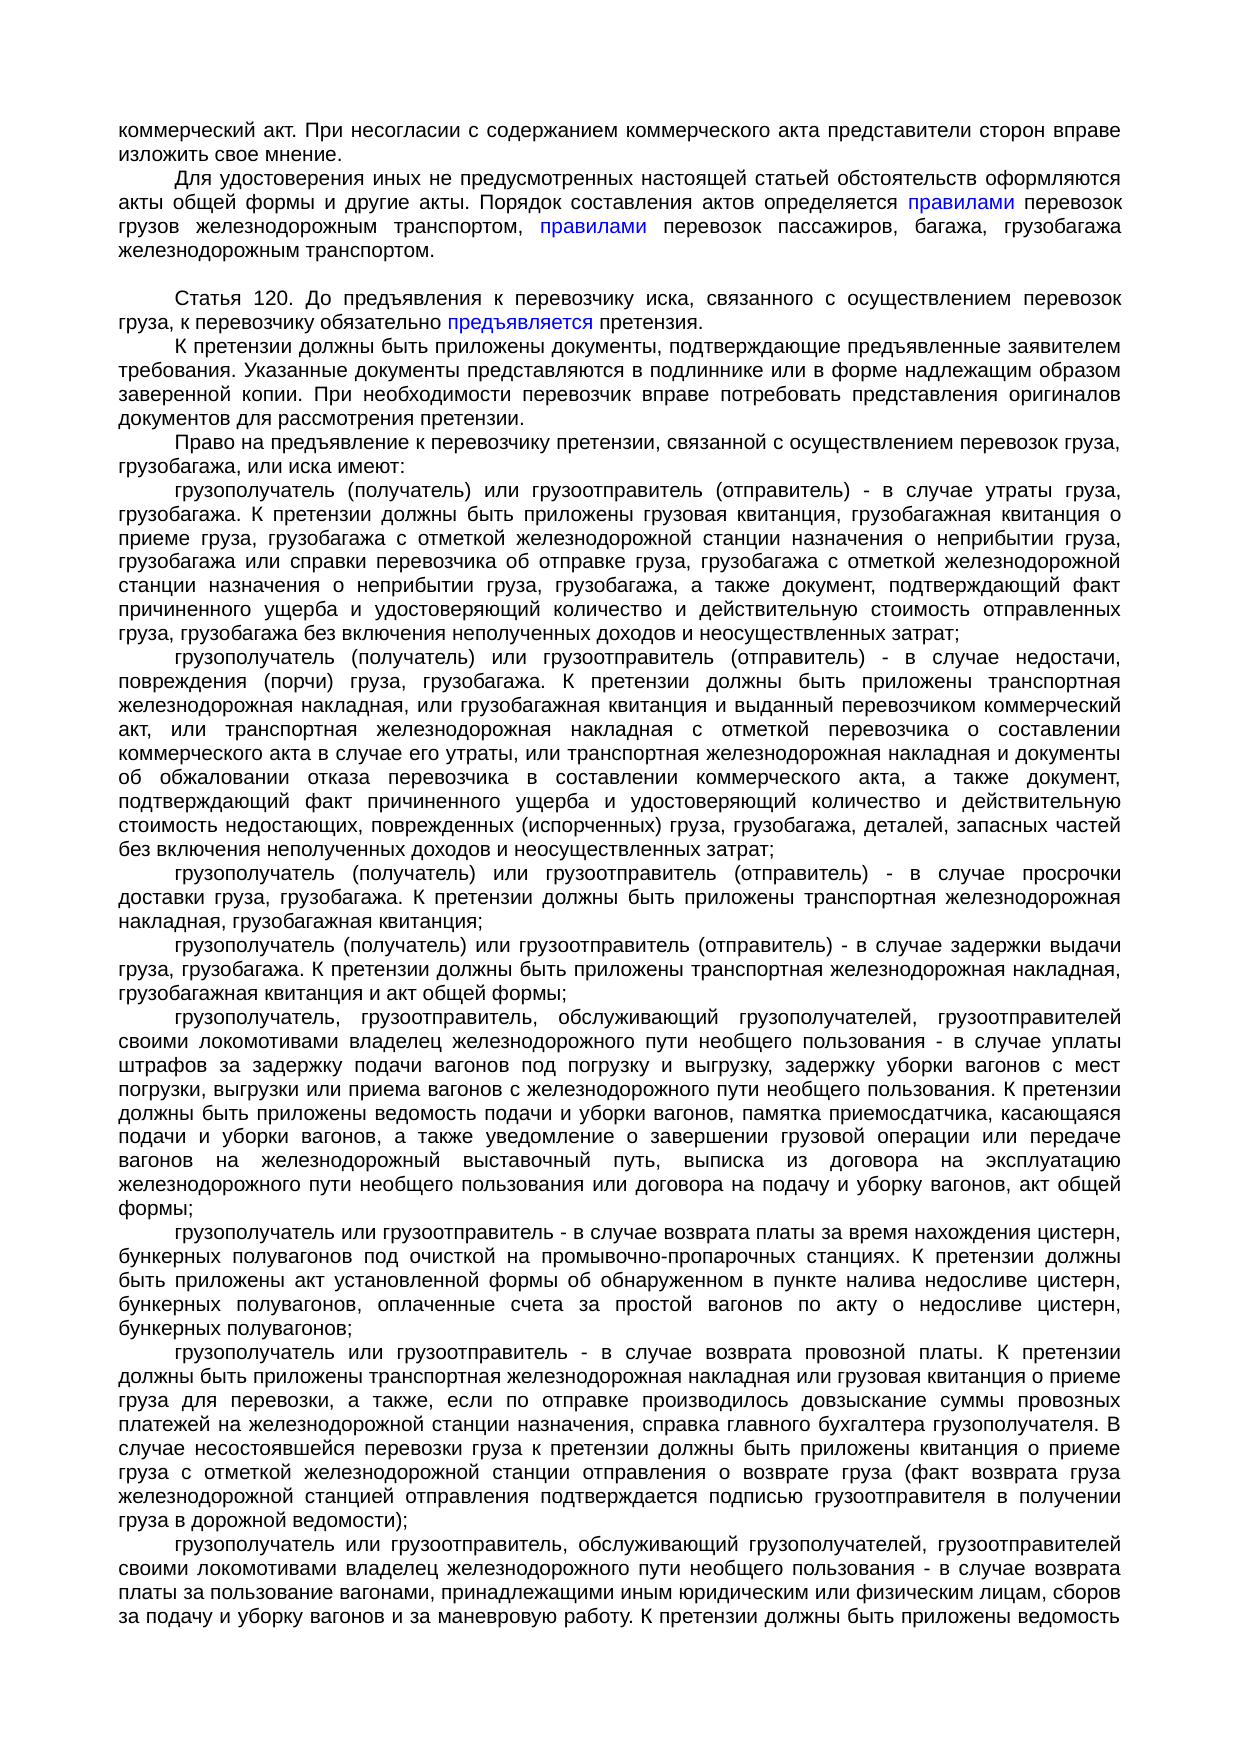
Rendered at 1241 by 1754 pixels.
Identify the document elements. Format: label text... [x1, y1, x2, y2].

list грузополучатель (получатель) или грузоотправитель (отправитель) - в случае просрочки доставки груза, грузобагажа. К претензии должны быть приложены транспортная железнодорожная накладная, грузобагажная квитанция; [118, 861, 1122, 933]
list Для удостоверения иных не предусмотренных настоящей статьей обстоятельств оформляются акты общей формы и другие акты. Порядок составления актов определяется правилами перевозок грузов железнодорожным транспортом, правилами перевозок пассажиров, багажа, грузобагажа железнодорожным транспортом. [118, 166, 1122, 262]
list К претензии должны быть приложены документы, подтверждающие предъявленные заявителем требования. Указанные документы представляются в подлиннике или в форме надлежащим образом заверенной копии. При необходимости перевозчик вправе потребовать представления оригиналов документов для рассмотрения претензии. [118, 334, 1122, 429]
list Право на предъявление к перевозчику претензии, связанной с осуществлением перевозок груза, грузобагажа, или иска имеют: [118, 429, 1122, 477]
list коммерческий акт. При несогласии с содержанием коммерческого акта представители сторон вправе изложить свое мнение. [118, 118, 1122, 166]
list грузополучатель (получатель) или грузоотправитель (отправитель) - в случае недостачи, повреждения (порчи) груза, грузобагажа. К претензии должны быть приложены транспортная железнодорожная накладная, или грузобагажная квитанция и выданный перевозчиком коммерческий акт, или транспортная железнодорожная накладная с отметкой перевозчика о составлении коммерческого акта в случае его утраты, или транспортная железнодорожная накладная и документы об обжаловании отказа перевозчика в составлении коммерческого акта, а также документ, подтверждающий факт причиненного ущерба и удостоверяющий количество и действительную стоимость недостающих, поврежденных (испорченных) груза, грузобагажа, деталей, запасных частей без включения неполученных доходов и неосуществленных затрат; [118, 645, 1122, 861]
list грузополучатель, грузоотправитель, обслуживающий грузополучателей, грузоотправителей своими локомотивами владелец железнодорожного пути необщего пользования - в случае уплаты штрафов за задержку подачи вагонов под погрузку и выгрузку, задержку уборки вагонов с мест погрузки, выгрузки или приема вагонов с железнодорожного пути необщего пользования. К претензии должны быть приложены ведомость подачи и уборки вагонов, памятка приемосдатчика, касающаяся подачи и уборки вагонов, а также уведомление о завершении грузовой операции или передаче вагонов на железнодорожный выставочный путь, выписка из договора на эксплуатацию железнодорожного пути необщего пользования или договора на подачу и уборку вагонов, акт общей формы; [118, 1004, 1122, 1220]
list Статья 120. До предъявления к перевозчику иска, связанного с осуществлением перевозок груза, к перевозчику обязательно предъявляется претензия. [118, 286, 1122, 334]
list грузополучатель или грузоотправитель - в случае возврата платы за время нахождения цистерн, бункерных полувагонов под очисткой на промывочно-пропарочных станциях. К претензии должны быть приложены акт установленной формы об обнаруженном в пункте налива недосливе цистерн, бункерных полувагонов, оплаченные счета за простой вагонов по акту о недосливе цистерн, бункерных полувагонов; [118, 1220, 1122, 1340]
list грузополучатель (получатель) или грузоотправитель (отправитель) - в случае утраты груза, грузобагажа. К претензии должны быть приложены грузовая квитанция, грузобагажная квитанция о приеме груза, грузобагажа с отметкой железнодорожной станции назначения о неприбытии груза, грузобагажа или справки перевозчика об отправке груза, грузобагажа с отметкой железнодорожной станции назначения о неприбытии груза, грузобагажа, а также документ, подтверждающий факт причиненного ущерба и удостоверяющий количество и действительную стоимость отправленных груза, грузобагажа без включения неполученных доходов и неосуществленных затрат; [118, 477, 1122, 645]
list грузополучатель или грузоотправитель - в случае возврата провозной платы. К претензии должны быть приложены транспортная железнодорожная накладная или грузовая квитанция о приеме груза для перевозки, а также, если по отправке производилось довзыскание суммы провозных платежей на железнодорожной станции назначения, справка главного бухгалтера грузополучателя. В случае несостоявшейся перевозки груза к претензии должны быть приложены квитанция о приеме груза с отметкой железнодорожной станции отправления о возврате груза (факт возврата груза железнодорожной станцией отправления подтверждается подписью грузоотправителя в получении груза в дорожной ведомости); [118, 1340, 1122, 1532]
list грузополучатель или грузоотправитель, обслуживающий грузополучателей, грузоотправителей своими локомотивами владелец железнодорожного пути необщего пользования - в случае возврата платы за пользование вагонами, принадлежащими иным юридическим или физическим лицам, сборов за подачу и уборку вагонов и за маневровую работу. К претензии должны быть приложены ведомость [118, 1532, 1122, 1627]
list грузополучатель (получатель) или грузоотправитель (отправитель) - в случае задержки выдачи груза, грузобагажа. К претензии должны быть приложены транспортная железнодорожная накладная, грузобагажная квитанция и акт общей формы; [118, 933, 1122, 1004]
